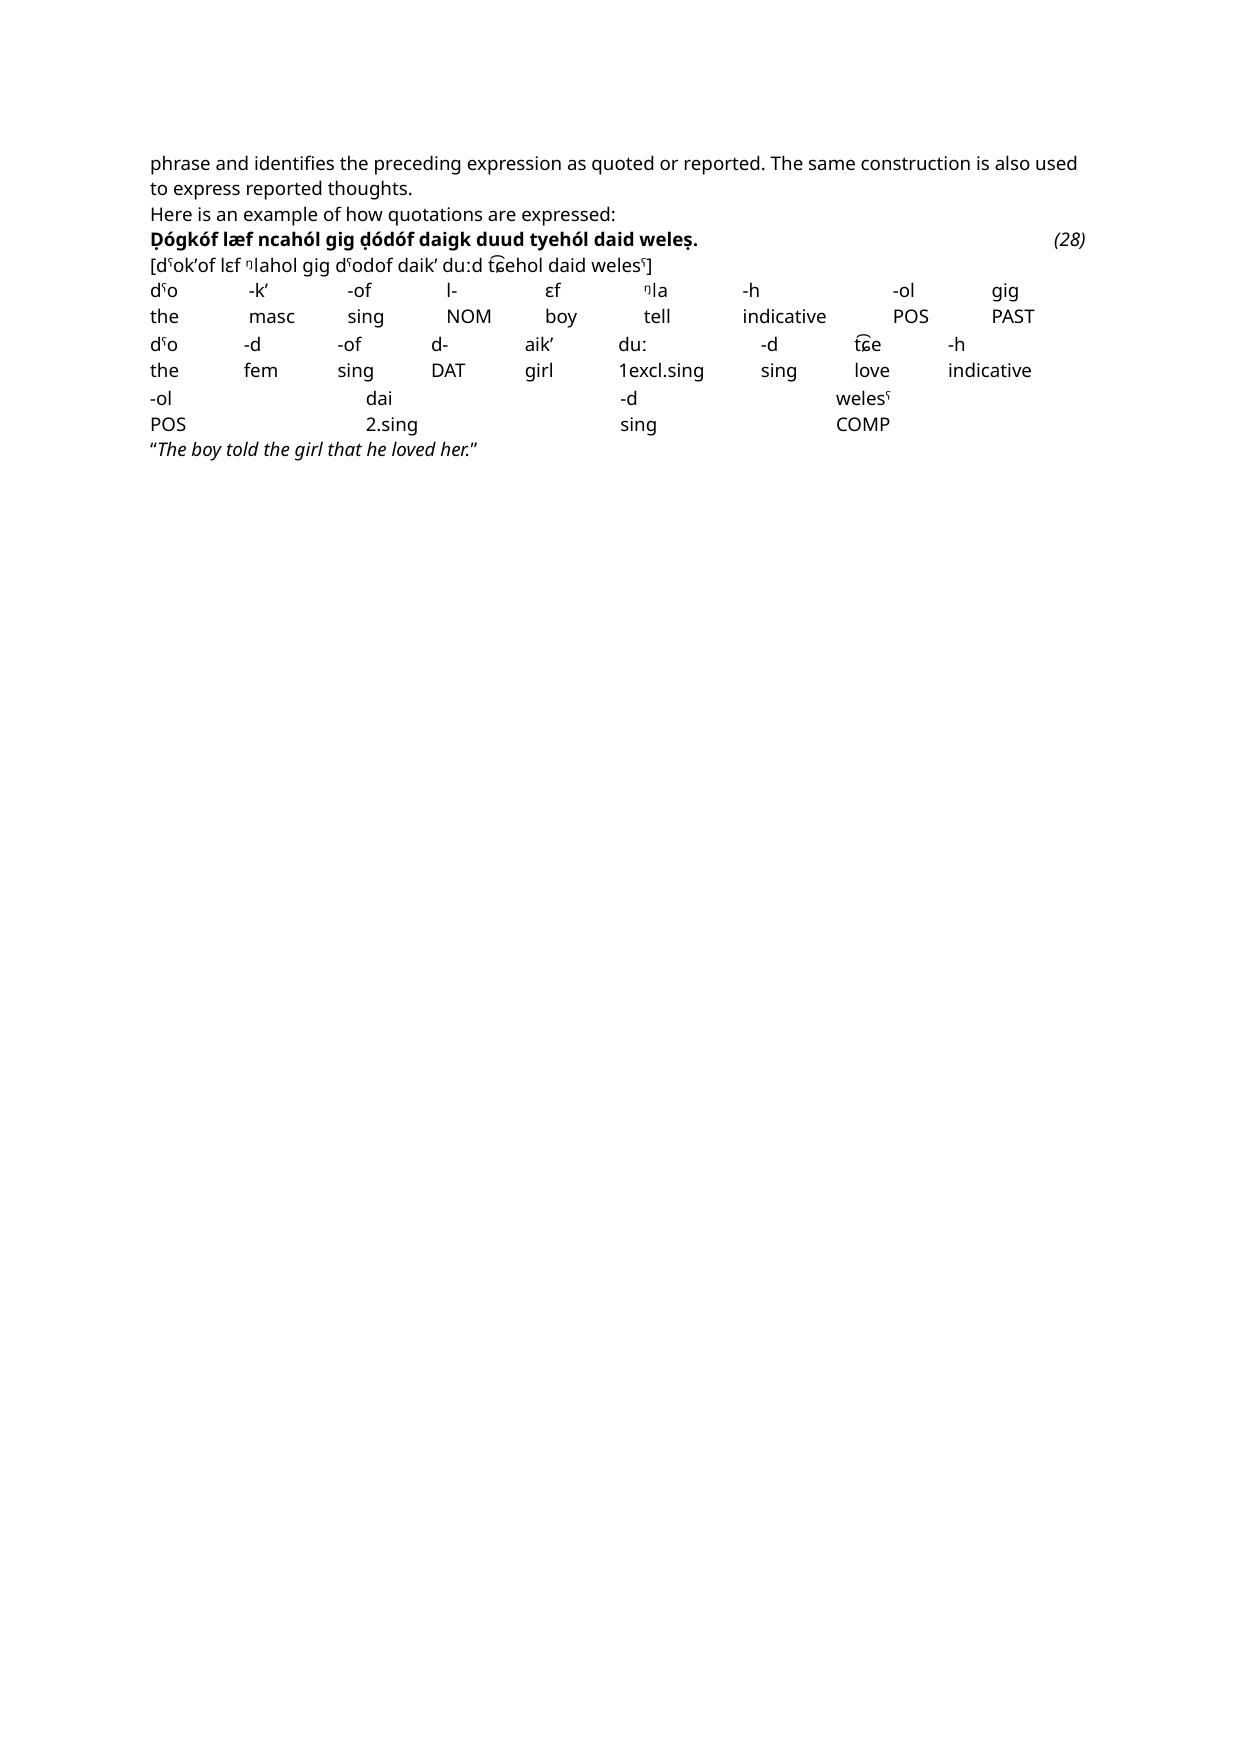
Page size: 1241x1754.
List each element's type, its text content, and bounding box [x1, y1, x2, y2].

text [dˤokʼof lɛf ᵑǀahol ɡiɡ dˤodof daikʼ duːd t͡ɕehol daid welesˤ] [150, 252, 1090, 278]
table_cell sing [620, 411, 836, 436]
table_header -d [244, 331, 337, 357]
text phrase and identifies the preceding expression as quoted or reported. The same construction is also used to express reported thoughts. [150, 150, 1090, 201]
table_header -kʼ [249, 278, 347, 303]
table_cell masc [249, 303, 347, 329]
text “The boy told the girl that he loved her.” [150, 436, 1090, 462]
table_header -of [337, 331, 431, 357]
table_cell sing [761, 357, 854, 382]
table_header dˤo [150, 278, 249, 303]
table_header d- [431, 331, 524, 357]
table_header -ol [150, 385, 366, 411]
table_cell indicative [743, 303, 893, 329]
table_cell girl [525, 357, 618, 382]
table_header ᵑǀa [644, 278, 742, 303]
text Here is an example of how quotations are expressed: [150, 201, 1090, 227]
table_cell tell [644, 303, 742, 329]
table_header ɡiɡ [991, 278, 1090, 303]
table_cell 1excl.sing [618, 357, 761, 382]
table_cell boy [545, 303, 644, 329]
table_header -of [348, 278, 446, 303]
table_header -d [761, 331, 854, 357]
table_header -h [948, 331, 1090, 357]
table_cell indicative [948, 357, 1090, 382]
table_cell POS [893, 303, 991, 329]
table_cell fem [244, 357, 337, 382]
table_cell love [854, 357, 948, 382]
table_cell sing [348, 303, 446, 329]
table_cell the [150, 357, 243, 382]
text Ḍógkóf læf ncahól gig ḍódóf daigk duud tyehól daid weleṣ. (28) [150, 227, 1090, 252]
table_cell 2.sing [366, 411, 620, 436]
table_cell sing [337, 357, 431, 382]
table_header dai [366, 385, 620, 411]
table_header duː [618, 331, 761, 357]
table_cell the [150, 303, 249, 329]
table_header aikʼ [525, 331, 618, 357]
table_header t͡ɕe [854, 331, 948, 357]
table_cell DAT [431, 357, 524, 382]
table_header ɛf [545, 278, 644, 303]
table_cell NOM [446, 303, 545, 329]
table_header -h [743, 278, 893, 303]
table_header -d [620, 385, 836, 411]
table_cell PAST [991, 303, 1090, 329]
table_cell COMP [836, 411, 1090, 436]
table_header -ol [893, 278, 991, 303]
table_header l- [446, 278, 545, 303]
table_header dˤo [150, 331, 243, 357]
table_header welesˤ [836, 385, 1090, 411]
table_cell POS [150, 411, 366, 436]
